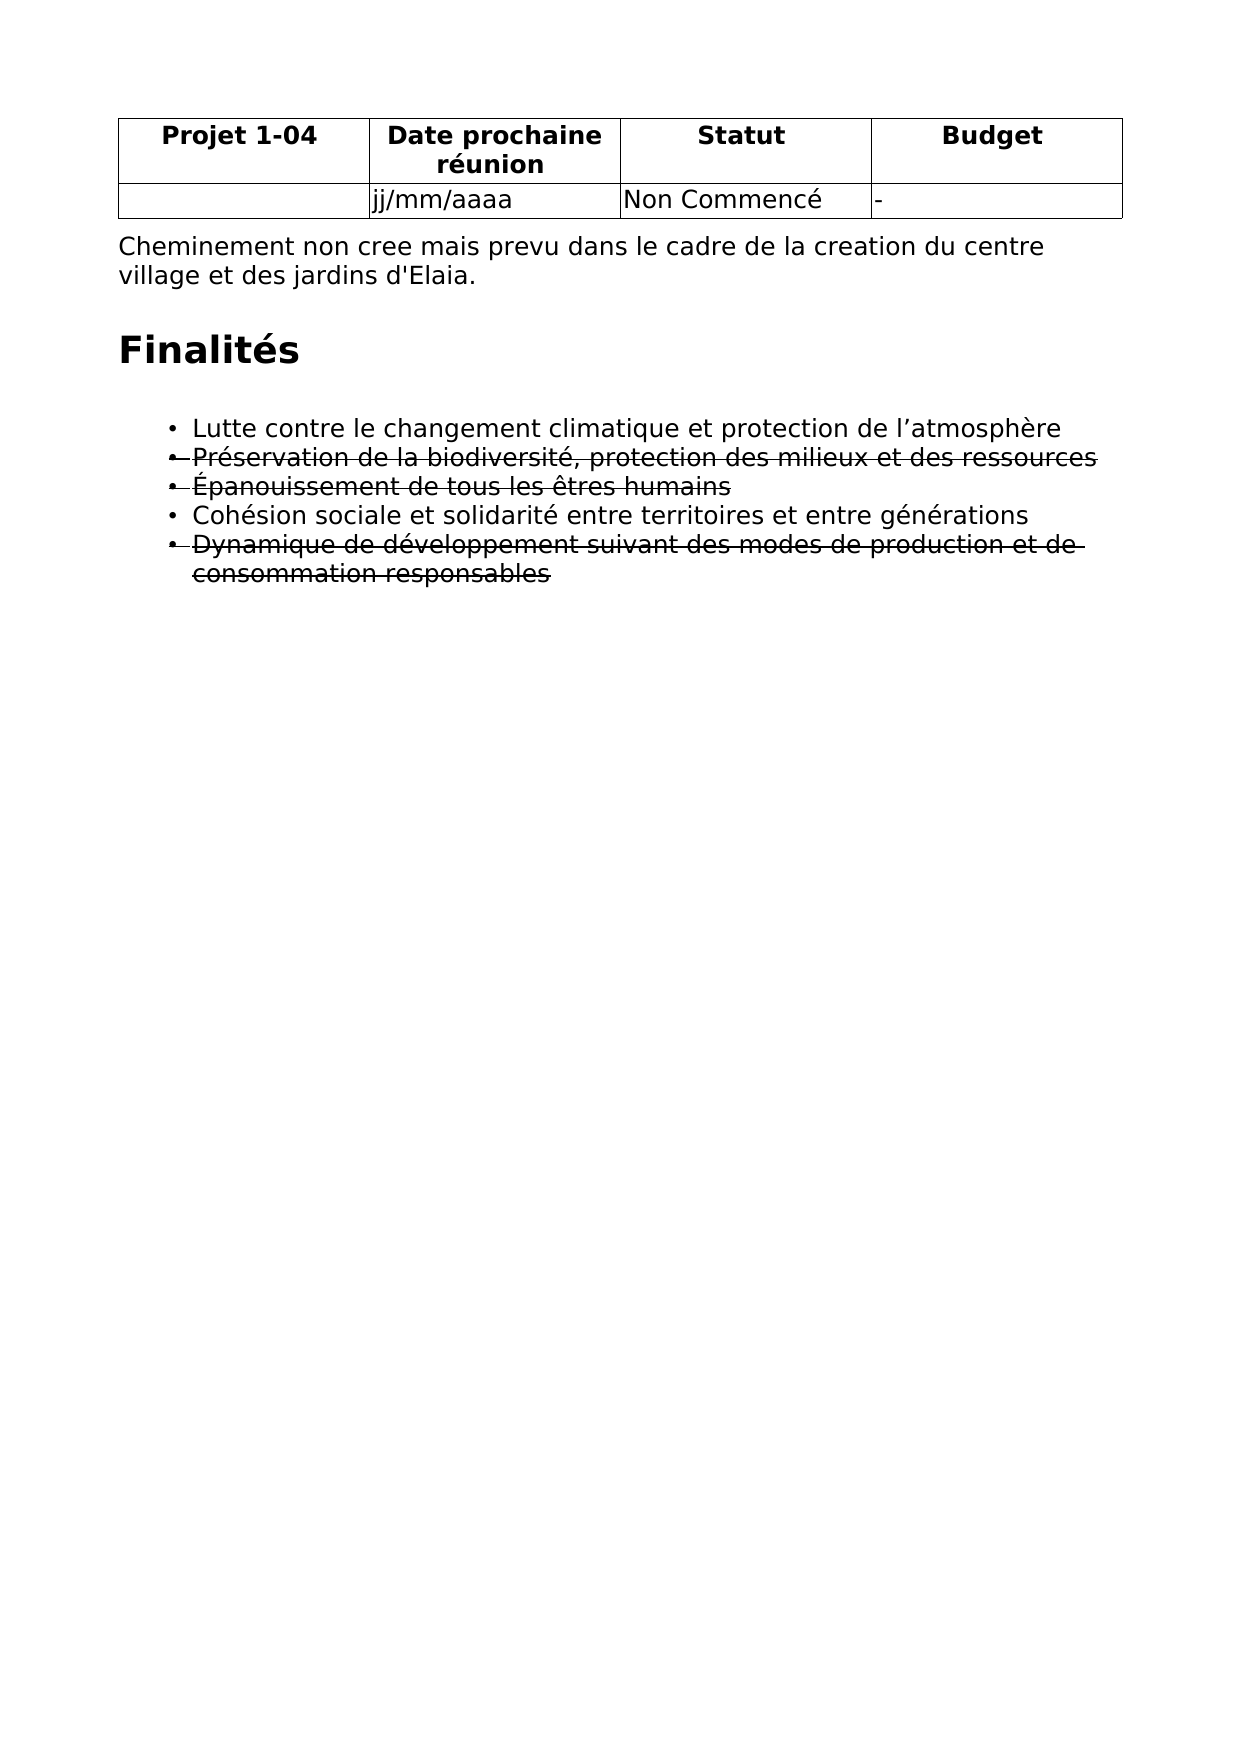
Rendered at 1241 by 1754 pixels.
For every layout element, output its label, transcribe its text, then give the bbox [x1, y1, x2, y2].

list Lutte contre le changement climatique et protection de l’atmosphère [177, 414, 1122, 443]
table_cell Non Commencé [621, 184, 871, 217]
text Cheminement non cree mais prevu dans le cadre de la creation du centre village et des jardins d'Elaia. [118, 232, 1122, 291]
list Dynamique de développement suivant des modes de production et de consommation responsables [177, 531, 1122, 589]
table_cell [119, 184, 369, 217]
list Cohésion sociale et solidarité entre territoires et entre générations [177, 501, 1122, 531]
table_header Statut [621, 119, 871, 182]
table_header Projet 1-04 [119, 119, 369, 182]
table_header Budget [872, 119, 1122, 182]
table_cell - [872, 184, 1122, 217]
table_header Date prochaine réunion [370, 119, 620, 182]
table_cell jj/mm/aaaa [370, 184, 620, 217]
list Épanouissement de tous les êtres humains [177, 472, 1122, 501]
list Préservation de la biodiversité, protection des milieux et des ressources [177, 443, 1122, 472]
subtitle Finalités [118, 328, 1122, 372]
